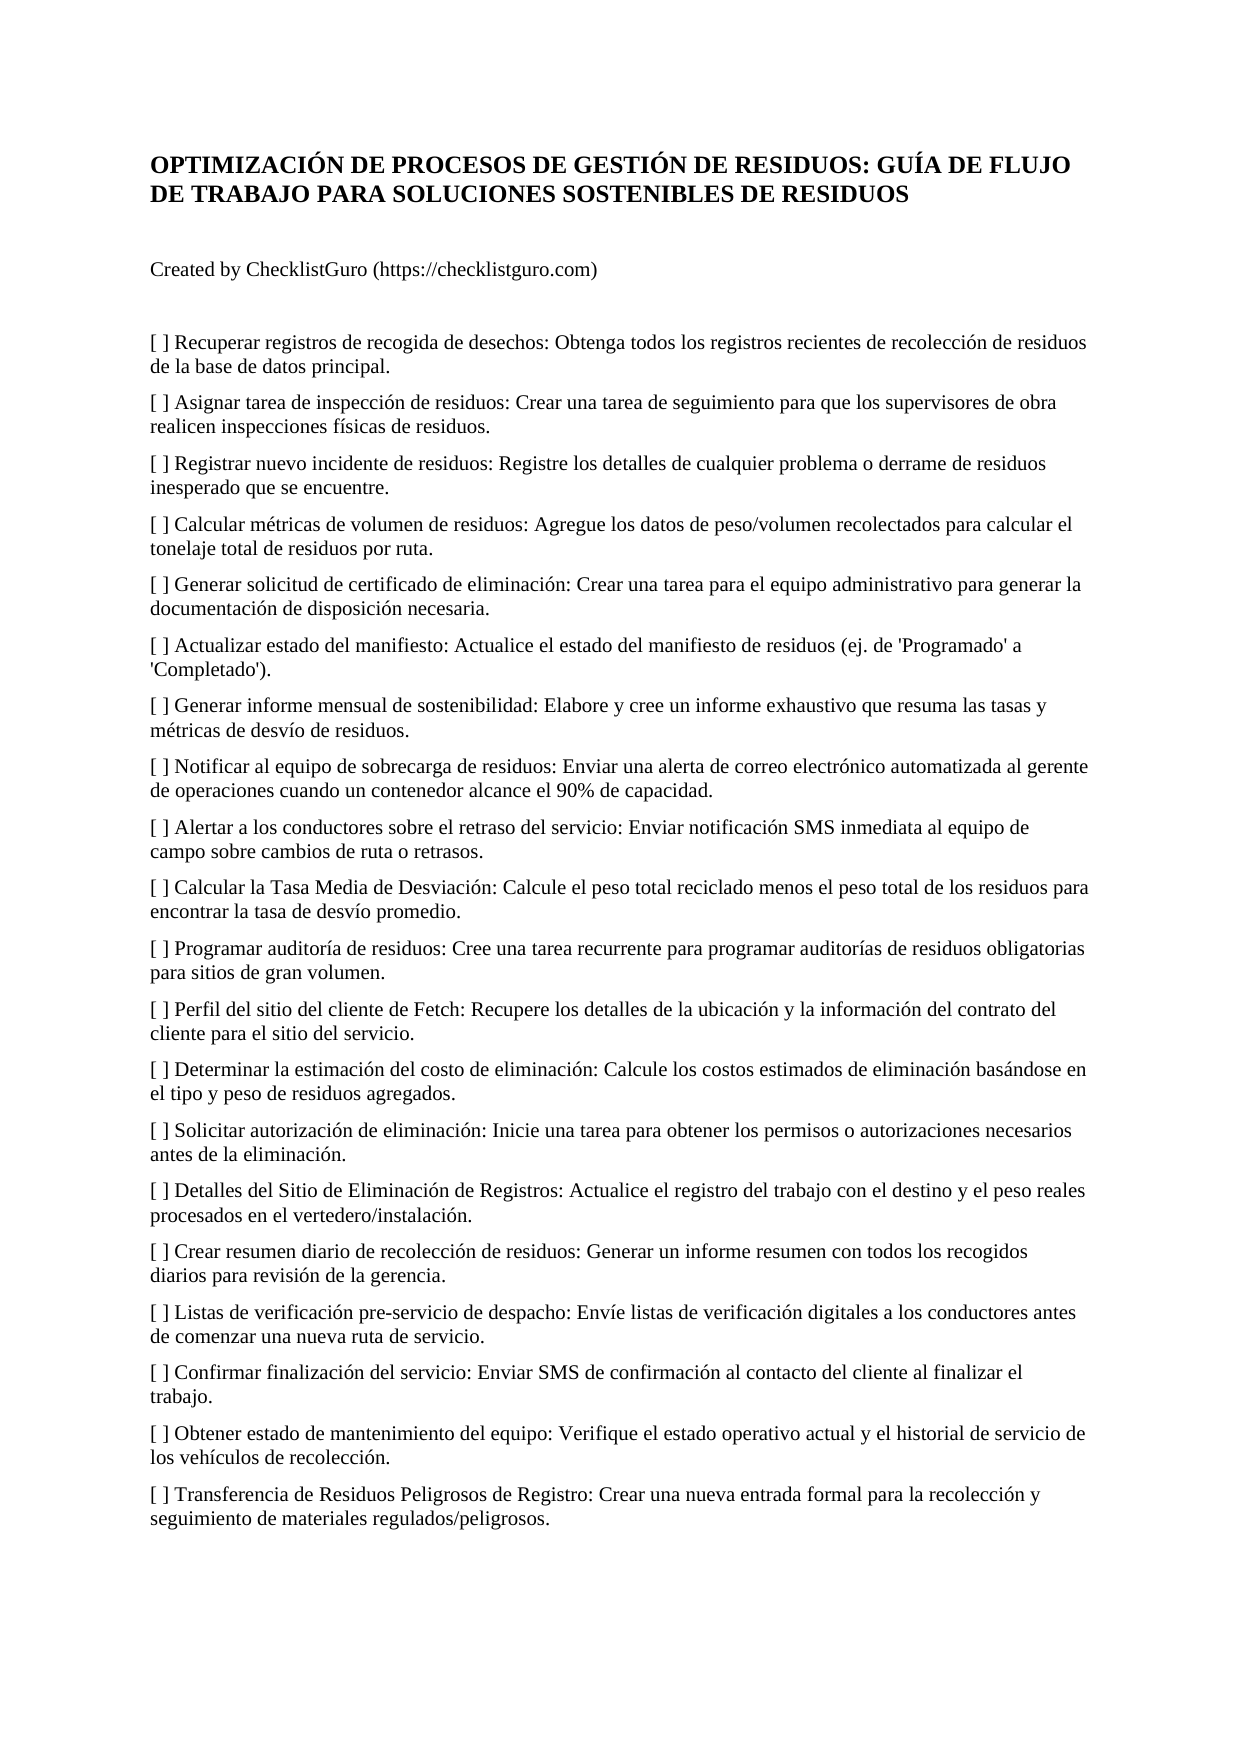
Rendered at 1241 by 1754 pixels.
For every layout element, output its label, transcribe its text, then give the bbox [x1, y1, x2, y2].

text [ ] Generar solicitud de certificado de eliminación: Crear una tarea para el equipo administrativo para generar la documentación de disposición necesaria. [150, 572, 1090, 620]
text [ ] Determinar la estimación del costo de eliminación: Calcule los costos estimados de eliminación basándose en el tipo y peso de residuos agregados. [150, 1057, 1090, 1105]
text [ ] Notificar al equipo de sobrecarga de residuos: Enviar una alerta de correo electrónico automatizada al gerente de operaciones cuando un contenedor alcance el 90% de capacidad. [150, 754, 1090, 802]
text [ ] Crear resumen diario de recolección de residuos: Generar un informe resumen con todos los recogidos diarios para revisión de la gerencia. [150, 1239, 1090, 1287]
text Created by ChecklistGuro (https://checklistguro.com) [150, 257, 1090, 281]
text OPTIMIZACIÓN DE PROCESOS DE GESTIÓN DE RESIDUOS: GUÍA DE FLUJO DE TRABAJO PARA SOLUCIONES SOSTENIBLES DE RESIDUOS [150, 150, 1090, 207]
text [ ] Obtener estado de mantenimiento del equipo: Verifique el estado operativo actual y el historial de servicio de los vehículos de recolección. [150, 1421, 1090, 1469]
text [ ] Registrar nuevo incidente de residuos: Registre los detalles de cualquier problema o derrame de residuos inesperado que se encuentre. [150, 451, 1090, 499]
text [ ] Transferencia de Residuos Peligrosos de Registro: Crear una nueva entrada formal para la recolección y seguimiento de materiales regulados/peligrosos. [150, 1482, 1090, 1530]
text [ ] Perfil del sitio del cliente de Fetch: Recupere los detalles de la ubicación y la información del contrato del cliente para el sitio del servicio. [150, 997, 1090, 1045]
text [ ] Alertar a los conductores sobre el retraso del servicio: Enviar notificación SMS inmediata al equipo de campo sobre cambios de ruta o retrasos. [150, 815, 1090, 863]
text [ ] Generar informe mensual de sostenibilidad: Elabore y cree un informe exhaustivo que resuma las tasas y métricas de desvío de residuos. [150, 693, 1090, 742]
text [ ] Calcular métricas de volumen de residuos: Agregue los datos de peso/volumen recolectados para calcular el tonelaje total de residuos por ruta. [150, 512, 1090, 560]
text [ ] Actualizar estado del manifiesto: Actualice el estado del manifiesto de residuos (ej. de 'Programado' a 'Completado'). [150, 633, 1090, 681]
text [ ] Recuperar registros de recogida de desechos: Obtenga todos los registros recientes de recolección de residuos de la base de datos principal. [150, 330, 1090, 378]
text [ ] Detalles del Sitio de Eliminación de Registros: Actualice el registro del trabajo con el destino y el peso reales procesados en el vertedero/instalación. [150, 1178, 1090, 1227]
text [ ] Asignar tarea de inspección de residuos: Crear una tarea de seguimiento para que los supervisores de obra realicen inspecciones físicas de residuos. [150, 390, 1090, 438]
text [ ] Confirmar finalización del servicio: Enviar SMS de confirmación al contacto del cliente al finalizar el trabajo. [150, 1360, 1090, 1408]
text [ ] Programar auditoría de residuos: Cree una tarea recurrente para programar auditorías de residuos obligatorias para sitios de gran volumen. [150, 936, 1090, 984]
text [ ] Calcular la Tasa Media de Desviación: Calcule el peso total reciclado menos el peso total de los residuos para encontrar la tasa de desvío promedio. [150, 875, 1090, 923]
text [ ] Solicitar autorización de eliminación: Inicie una tarea para obtener los permisos o autorizaciones necesarios antes de la eliminación. [150, 1118, 1090, 1166]
text [ ] Listas de verificación pre-servicio de despacho: Envíe listas de verificación digitales a los conductores antes de comenzar una nueva ruta de servicio. [150, 1300, 1090, 1348]
